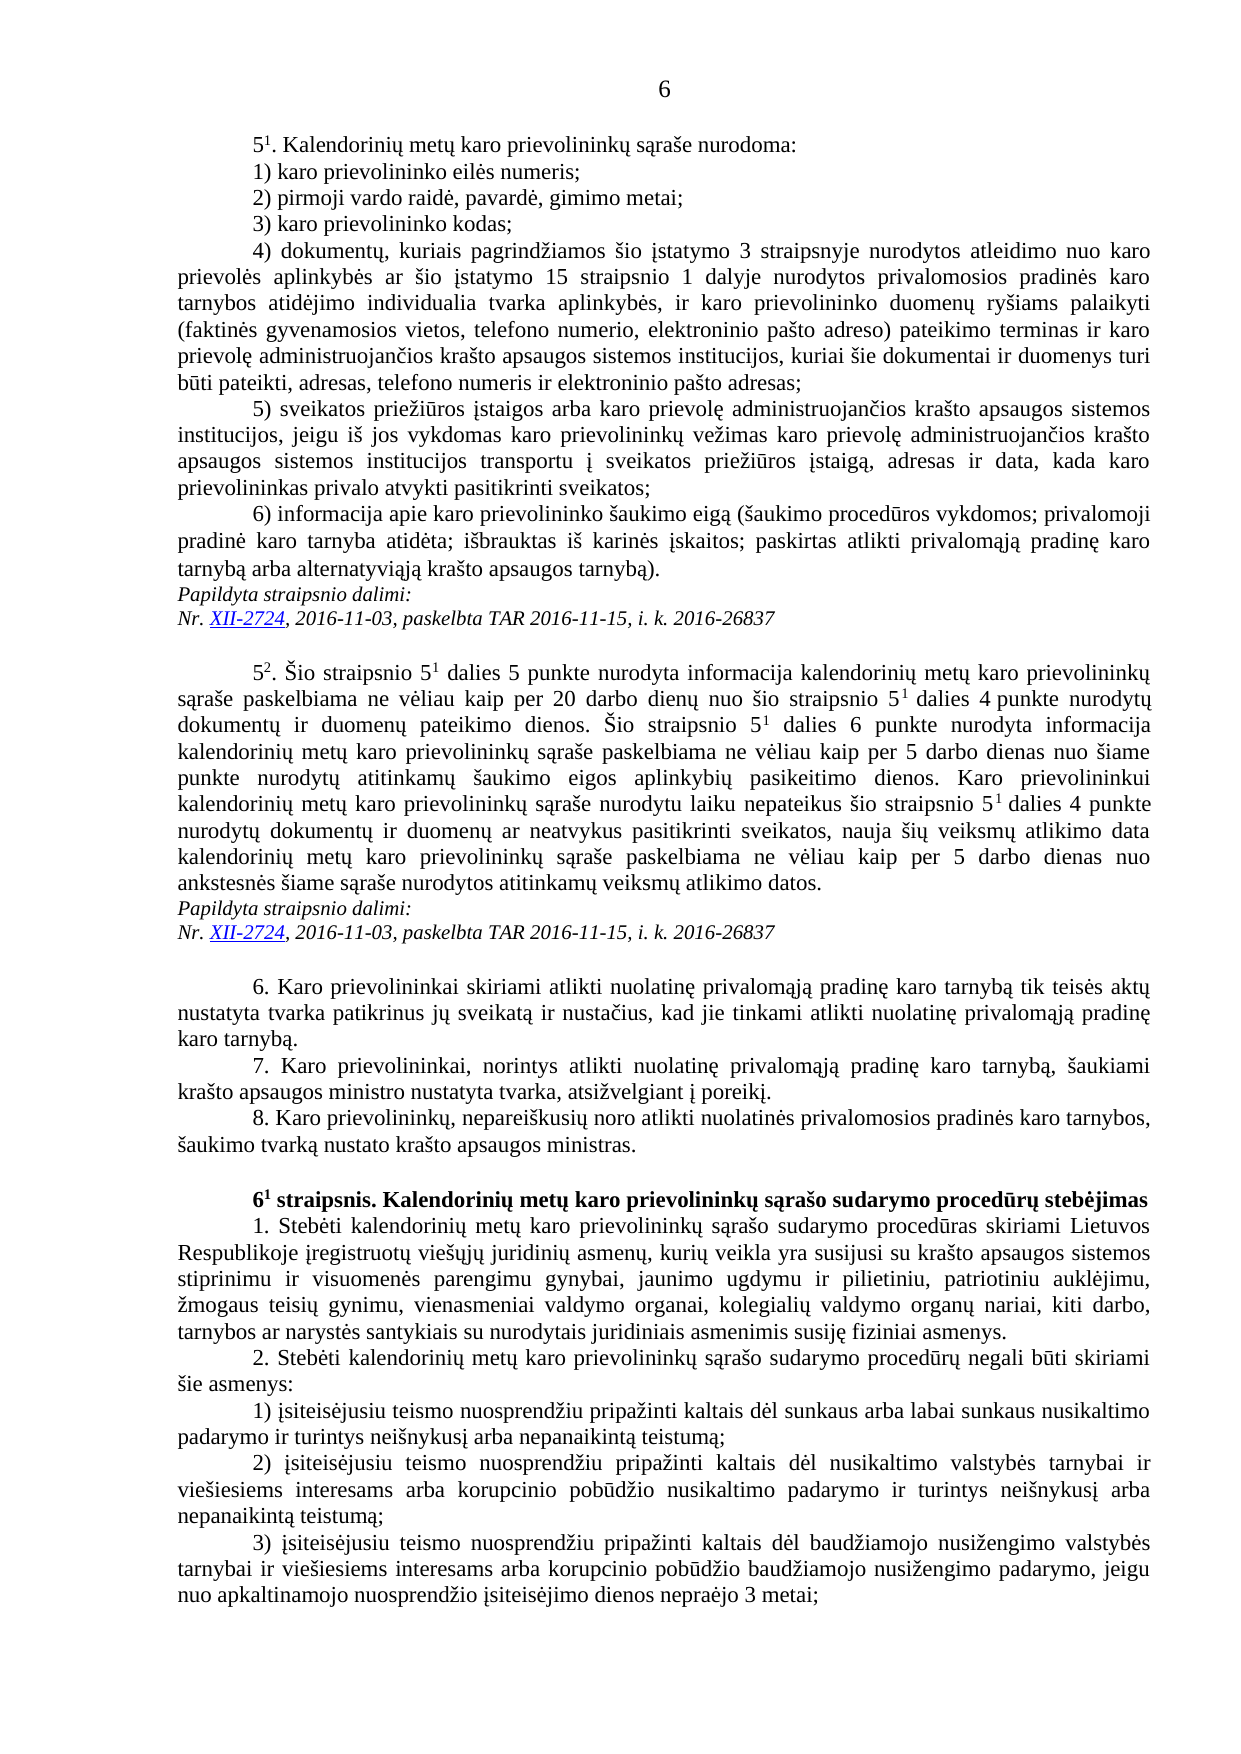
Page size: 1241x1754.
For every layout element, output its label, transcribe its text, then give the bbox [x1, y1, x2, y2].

text Nr. XII-2724, 2016-11-03, paskelbta TAR 2016-11-15, i. k. 2016-26837 [177, 920, 1152, 944]
text 7. Karo prievolininkai, norintys atlikti nuolatinę privalomąją pradinę karo tarnybą, šaukiami krašto apsaugos ministro nustatyta tvarka, atsižvelgiant į poreikį. [177, 1052, 1152, 1104]
text 4) dokumentų, kuriais pagrindžiamos šio įstatymo 3 straipsnyje nurodytos atleidimo nuo karo prievolės aplinkybės ar šio įstatymo 15 straipsnio 1 dalyje nurodytos privalomosios pradinės karo tarnybos atidėjimo individualia tvarka aplinkybės, ir karo prievolininko duomenų ryšiams palaikyti (faktinės gyvenamosios vietos, telefono numerio, elektroninio pašto adreso) pateikimo terminas ir karo prievolę administruojančios krašto apsaugos sistemos institucijos, kuriai šie dokumentai ir duomenys turi būti pateikti, adresas, telefono numeris ir elektroninio pašto adresas; [177, 237, 1152, 395]
text Papildyta straipsnio dalimi: [177, 896, 1152, 920]
text 2) įsiteisėjusiu teismo nuosprendžiu pripažinti kaltais dėl nusikaltimo valstybės tarnybai ir viešiesiems interesams arba korupcinio pobūdžio nusikaltimo padarymo ir turintys neišnykusį arba nepanaikintą teistumą; [177, 1449, 1152, 1528]
text 61 straipsnis. Kalendorinių metų karo prievolininkų sąrašo sudarymo procedūrų stebėjimas [252, 1186, 1152, 1212]
text 2. Stebėti kalendorinių metų karo prievolininkų sąrašo sudarymo procedūrų negali būti skiriami šie asmenys: [177, 1344, 1152, 1397]
text 5) sveikatos priežiūros įstaigos arba karo prievolę administruojančios krašto apsaugos sistemos institucijos, jeigu iš jos vykdomas karo prievolininkų vežimas karo prievolę administruojančios krašto apsaugos sistemos institucijos transportu į sveikatos priežiūros įstaigą, adresas ir data, kada karo prievolininkas privalo atvykti pasitikrinti sveikatos; [177, 395, 1152, 500]
text 3) karo prievolininko kodas; [177, 210, 1152, 237]
text 1. Stebėti kalendorinių metų karo prievolininkų sąrašo sudarymo procedūras skiriami Lietuvos Respublikoje įregistruotų viešųjų juridinių asmenų, kurių veikla yra susijusi su krašto apsaugos sistemos stiprinimu ir visuomenės parengimu gynybai, jaunimo ugdymu ir pilietiniu, patriotiniu auklėjimu, žmogaus teisių gynimu, vienasmeniai valdymo organai, kolegialių valdymo organų nariai, kiti darbo, tarnybos ar narystės santykiais su nurodytais juridiniais asmenimis susiję fiziniai asmenys. [177, 1212, 1152, 1344]
text 2) pirmoji vardo raidė, pavardė, gimimo metai; [177, 184, 1152, 210]
text 52. Šio straipsnio 51 dalies 5 punkte nurodyta informacija kalendorinių metų karo prievolininkų sąraše paskelbiama ne vėliau kaip per 20 darbo dienų nuo šio straipsnio 51 dalies 4 punkte nurodytų dokumentų ir duomenų pateikimo dienos. Šio straipsnio 51 dalies 6 punkte nurodyta informacija kalendorinių metų karo prievolininkų sąraše paskelbiama ne vėliau kaip per 5 darbo dienas nuo šiame punkte nurodytų atitinkamų šaukimo eigos aplinkybių pasikeitimo dienos. Karo prievolininkui kalendorinių metų karo prievolininkų sąraše nurodytu laiku nepateikus šio straipsnio 51 dalies 4 punkte nurodytų dokumentų ir duomenų ar neatvykus pasitikrinti sveikatos, nauja šių veiksmų atlikimo data kalendorinių metų karo prievolininkų sąraše paskelbiama ne vėliau kaip per 5 darbo dienas nuo ankstesnės šiame sąraše nurodytos atitinkamų veiksmų atlikimo datos. [177, 659, 1152, 896]
text Papildyta straipsnio dalimi: [177, 582, 1152, 606]
text 6. Karo prievolininkai skiriami atlikti nuolatinę privalomąją pradinę karo tarnybą tik teisės aktų nustatyta tvarka patikrinus jų sveikatą ir nustačius, kad jie tinkami atlikti nuolatinę privalomąją pradinę karo tarnybą. [177, 973, 1152, 1052]
text 51. Kalendorinių metų karo prievolininkų sąraše nurodoma: [177, 131, 1152, 158]
text 1) įsiteisėjusiu teismo nuosprendžiu pripažinti kaltais dėl sunkaus arba labai sunkaus nusikaltimo padarymo ir turintys neišnykusį arba nepanaikintą teistumą; [177, 1397, 1152, 1449]
text Nr. XII-2724, 2016-11-03, paskelbta TAR 2016-11-15, i. k. 2016-26837 [177, 606, 1152, 630]
text 6) informacija apie karo prievolininko šaukimo eigą (šaukimo procedūros vykdomos; privalomoji pradinė karo tarnyba atidėta; išbrauktas iš karinės įskaitos; paskirtas atlikti privalomąją pradinę karo tarnybą arba alternatyviąją krašto apsaugos tarnybą). [177, 500, 1152, 582]
text 8. Karo prievolininkų, nepareiškusių noro atlikti nuolatinės privalomosios pradinės karo tarnybos, šaukimo tvarką nustato krašto apsaugos ministras. [177, 1104, 1152, 1157]
text 1) karo prievolininko eilės numeris; [177, 158, 1152, 184]
text 3) įsiteisėjusiu teismo nuosprendžiu pripažinti kaltais dėl baudžiamojo nusižengimo valstybės tarnybai ir viešiesiems interesams arba korupcinio pobūdžio baudžiamojo nusižengimo padarymo, jeigu nuo apkaltinamojo nuosprendžio įsiteisėjimo dienos nepraėjo 3 metai; [177, 1528, 1152, 1608]
